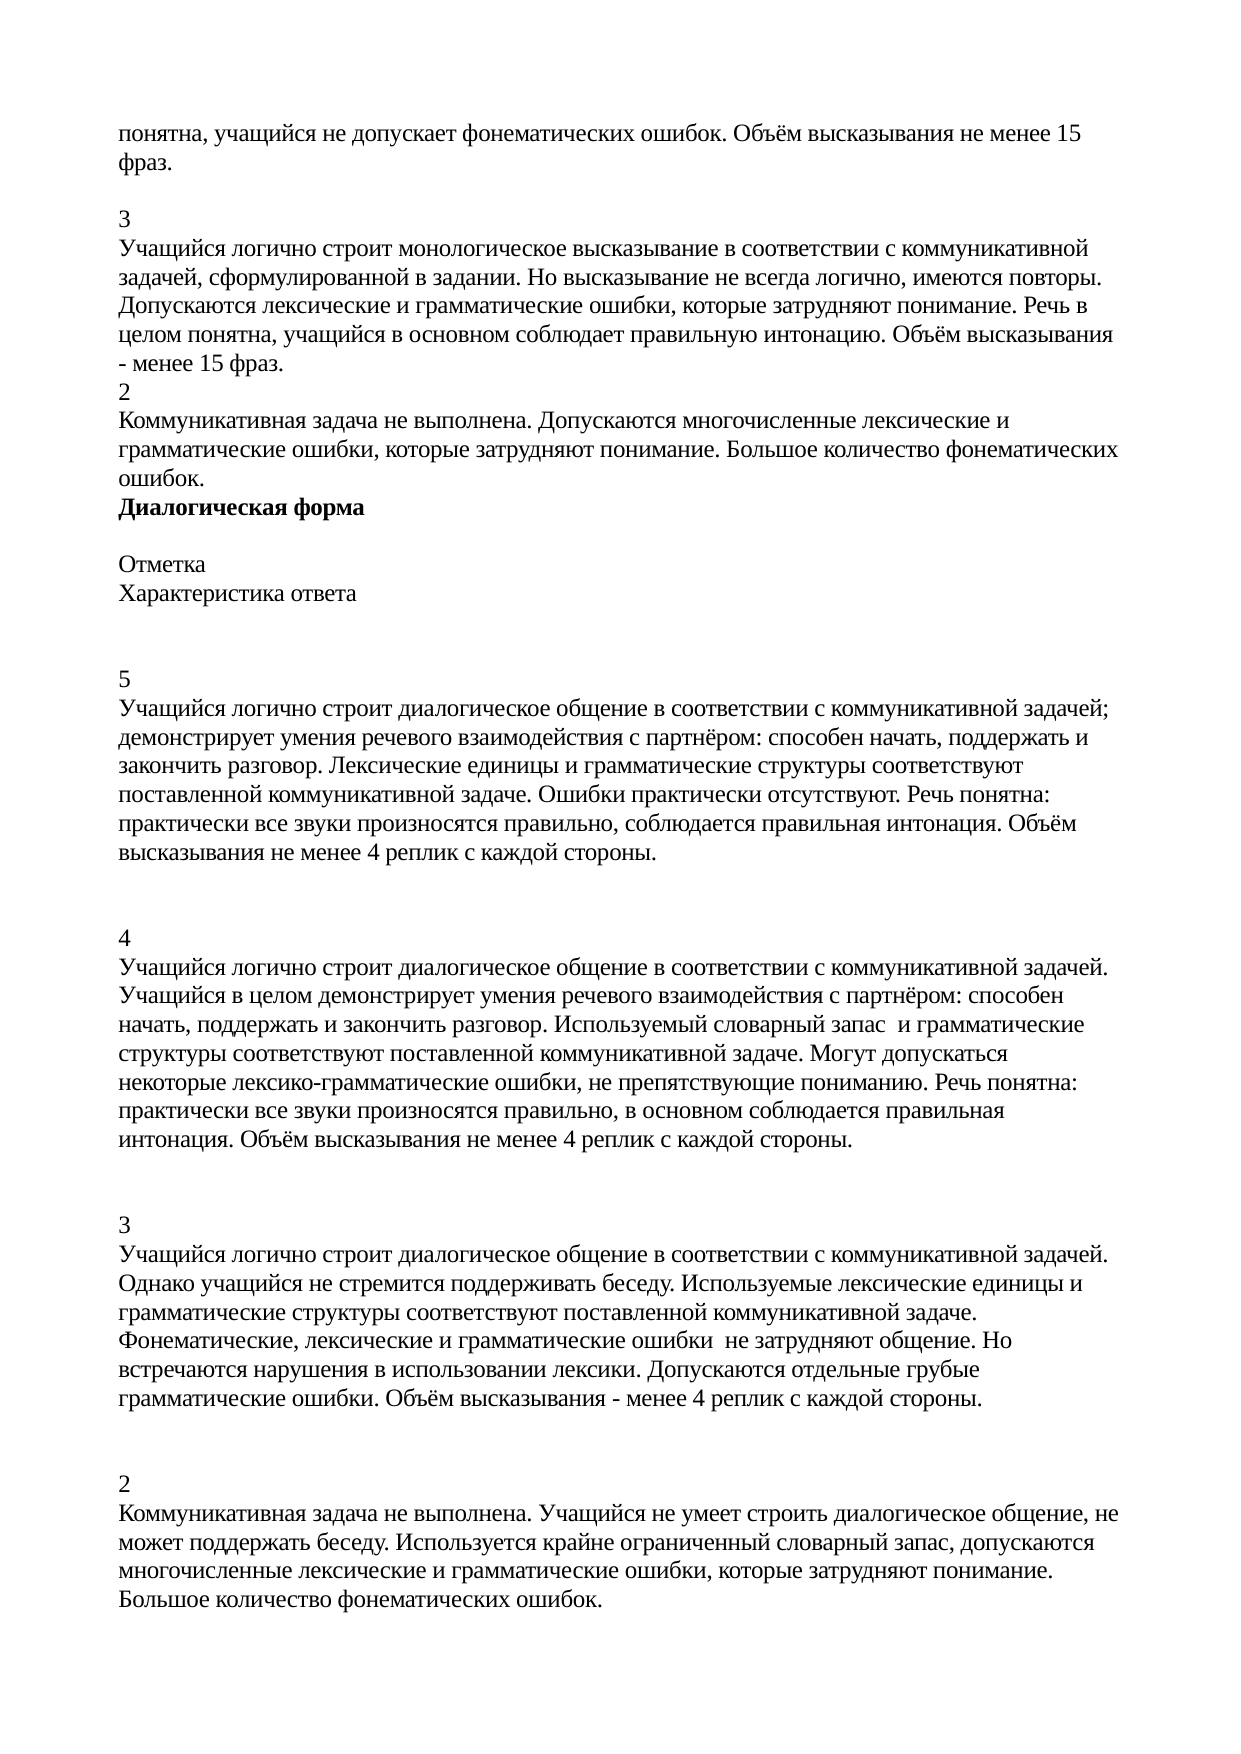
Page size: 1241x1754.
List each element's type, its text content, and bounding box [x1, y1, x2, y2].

text Учащийся логично строит диалогическое общение в соответствии с коммуникативной задачей. Учащийся в целом демонстрирует умения речевого взаимодействия с партнёром: способен начать, поддержать и закончить разговор. Используемый словарный запас и грамматические структуры соответствуют поставленной коммуникативной задаче. Могут допускаться некоторые лексико-грамматические ошибки, не препятствующие пониманию. Речь понятна: практически все звуки произносятся правильно, в основном соблюдается правильная интонация. Объём высказывания не менее 4 реплик с каждой стороны. [118, 952, 1122, 1153]
text 3 [118, 204, 1122, 233]
text Характеристика ответа [118, 578, 1122, 607]
text 3 [118, 1211, 1122, 1239]
text 2 [118, 377, 1122, 406]
text Диалогическая форма [118, 492, 1122, 521]
text Учащийся логично строит диалогическое общение в соответствии с коммуникативной задачей. Однако учащийся не стремится поддерживать беседу. Используемые лексические единицы и грамматические структуры соответствуют поставленной коммуникативной задаче. Фонематические, лексические и грамматические ошибки не затрудняют общение. Но встречаются нарушения в использовании лексики. Допускаются отдельные грубые грамматические ошибки. Объём высказывания - менее 4 реплик с каждой стороны. [118, 1239, 1122, 1412]
text Учащийся логично строит монологическое высказывание в соответствии с коммуникативной задачей, сформулированной в задании. Но высказывание не всегда логично, имеются повторы. Допускаются лексические и грамматические ошибки, которые затрудняют понимание. Речь в целом понятна, учащийся в основном соблюдает правильную интонацию. Объём высказывания - менее 15 фраз. [118, 233, 1122, 377]
text Коммуникативная задача не выполнена. Допускаются многочисленные лексические и грамматические ошибки, которые затрудняют понимание. Большое количество фонематических ошибок. [118, 406, 1122, 492]
text 2 [118, 1469, 1122, 1498]
text Отметка [118, 549, 1122, 578]
text Коммуникативная задача не выполнена. Учащийся не умеет строить диалогическое общение, не может поддержать беседу. Используется крайне ограниченный словарный запас, допускаются многочисленные лексические и грамматические ошибки, которые затрудняют понимание. Большое количество фонематических ошибок. [118, 1498, 1122, 1613]
text 5 [118, 664, 1122, 693]
text 4 [118, 923, 1122, 952]
text понятна, учащийся не допускает фонематических ошибок. Объём высказывания не менее 15 фраз. [118, 118, 1122, 176]
text Учащийся логично строит диалогическое общение в соответствии с коммуникативной задачей; демонстрирует умения речевого взаимодействия с партнёром: способен начать, поддержать и закончить разговор. Лексические единицы и грамматические структуры соответствуют поставленной коммуникативной задаче. Ошибки практически отсутствуют. Речь понятна: практически все звуки произносятся правильно, соблюдается правильная интонация. Объём высказывания не менее 4 реплик с каждой стороны. [118, 693, 1122, 866]
